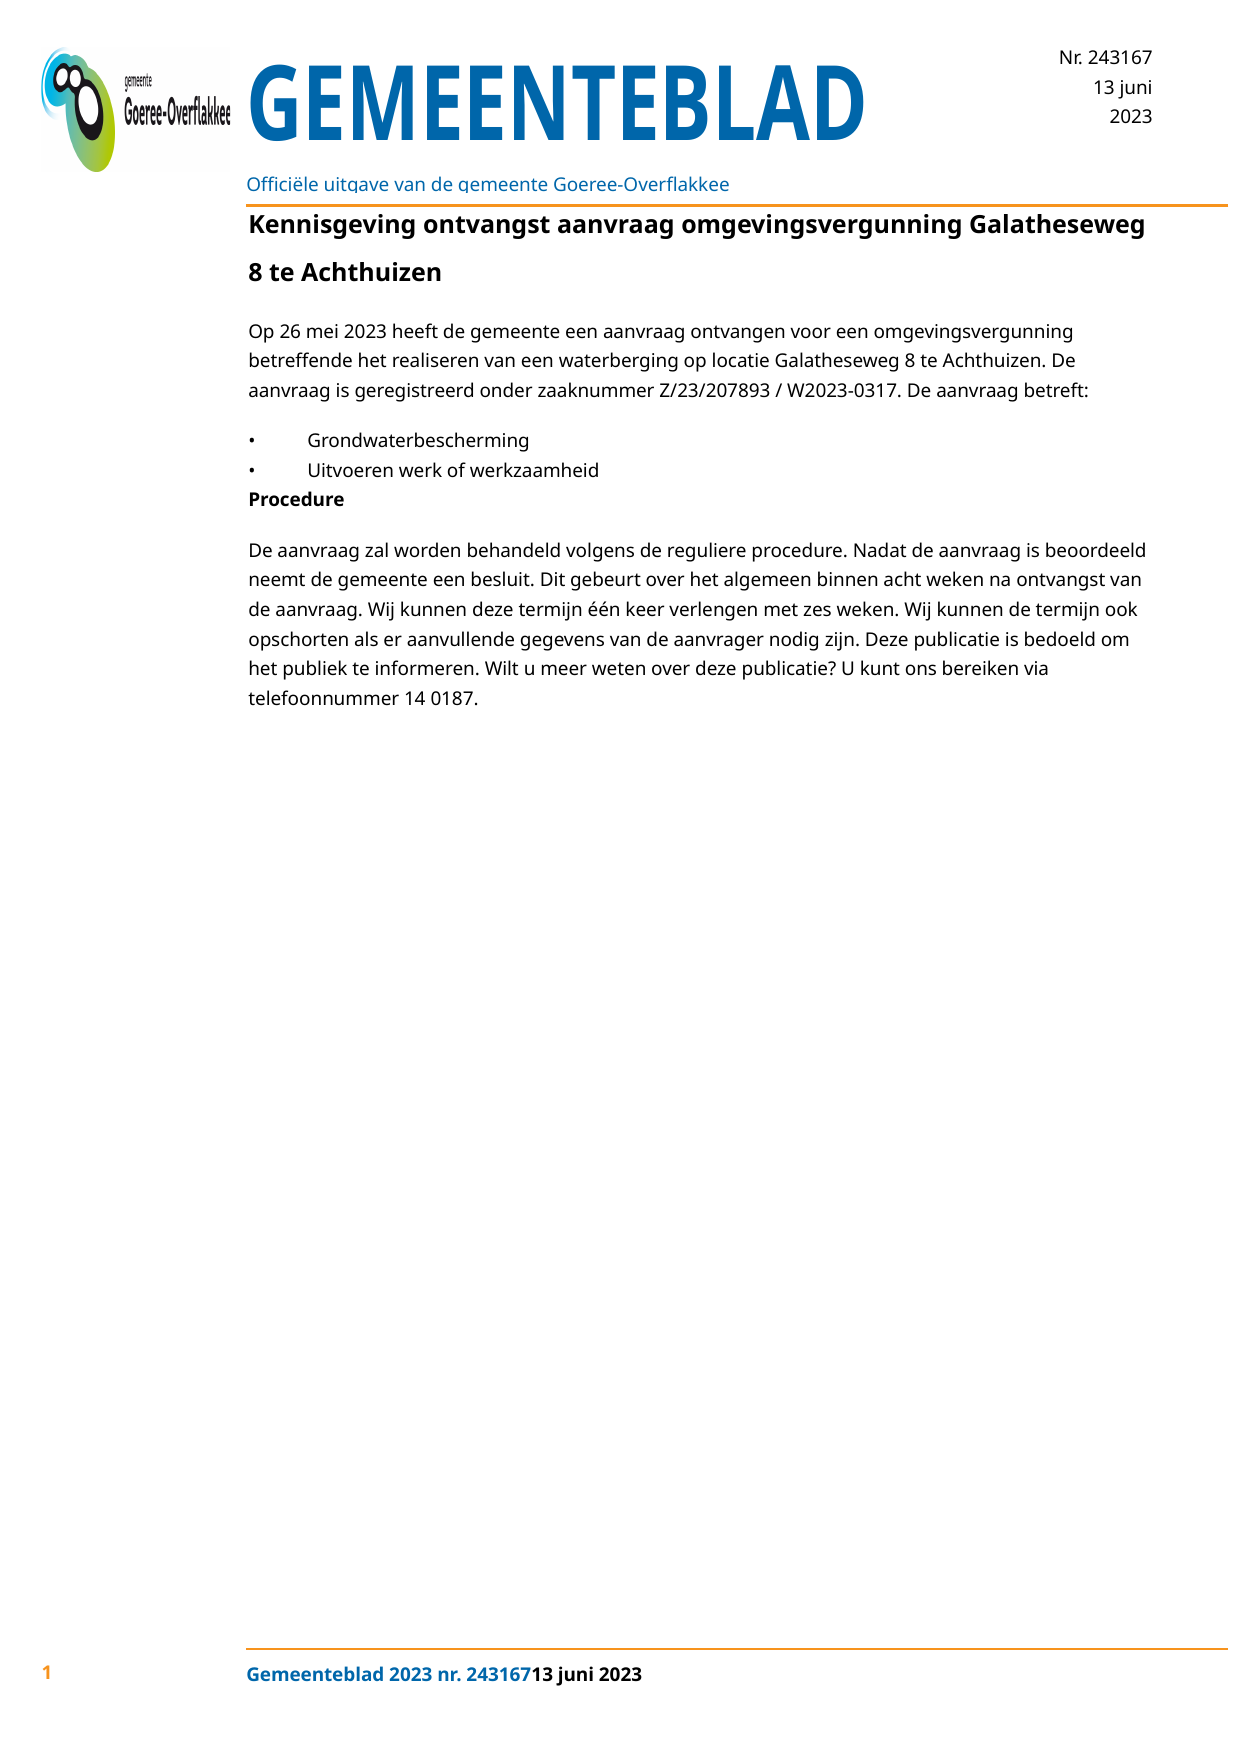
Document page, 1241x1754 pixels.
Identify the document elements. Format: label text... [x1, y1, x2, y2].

text Kennisgeving ontvangst aanvraag omgevingsvergunning Galatheseweg 8 te Achthuizen [248, 207, 1152, 288]
list Uitvoeren werk of werkzaamheid [248, 457, 1152, 483]
text Op 26 mei 2023 heeft de gemeente een aanvraag ontvangen voor een omgevingsvergunning betreffende het realiseren van een waterberging op locatie Galatheseweg 8 te Achthuizen. De aanvraag is geregistreerd onder zaaknummer Z/23/207893 / W2023-0317. De aanvraag betreft: [248, 318, 1152, 403]
text Procedure [248, 487, 1152, 512]
list Grondwaterbescherming [248, 427, 1152, 453]
picture [41, 47, 231, 172]
text De aanvraag zal worden behandeld volgens de reguliere procedure. Nadat de aanvraag is beoordeeld neemt de gemeente een besluit. Dit gebeurt over het algemeen binnen acht weken na ontvangst van de aanvraag. Wij kunnen deze termijn één keer verlengen met zes weken. Wij kunnen de termijn ook opschorten als er aanvullende gegevens van de aanvrager nodig zijn. Deze publicatie is bedoeld om het publiek te informeren. Wilt u meer weten over deze publicatie? U kunt ons bereiken via telefoonnummer 14 0187. [248, 537, 1152, 711]
